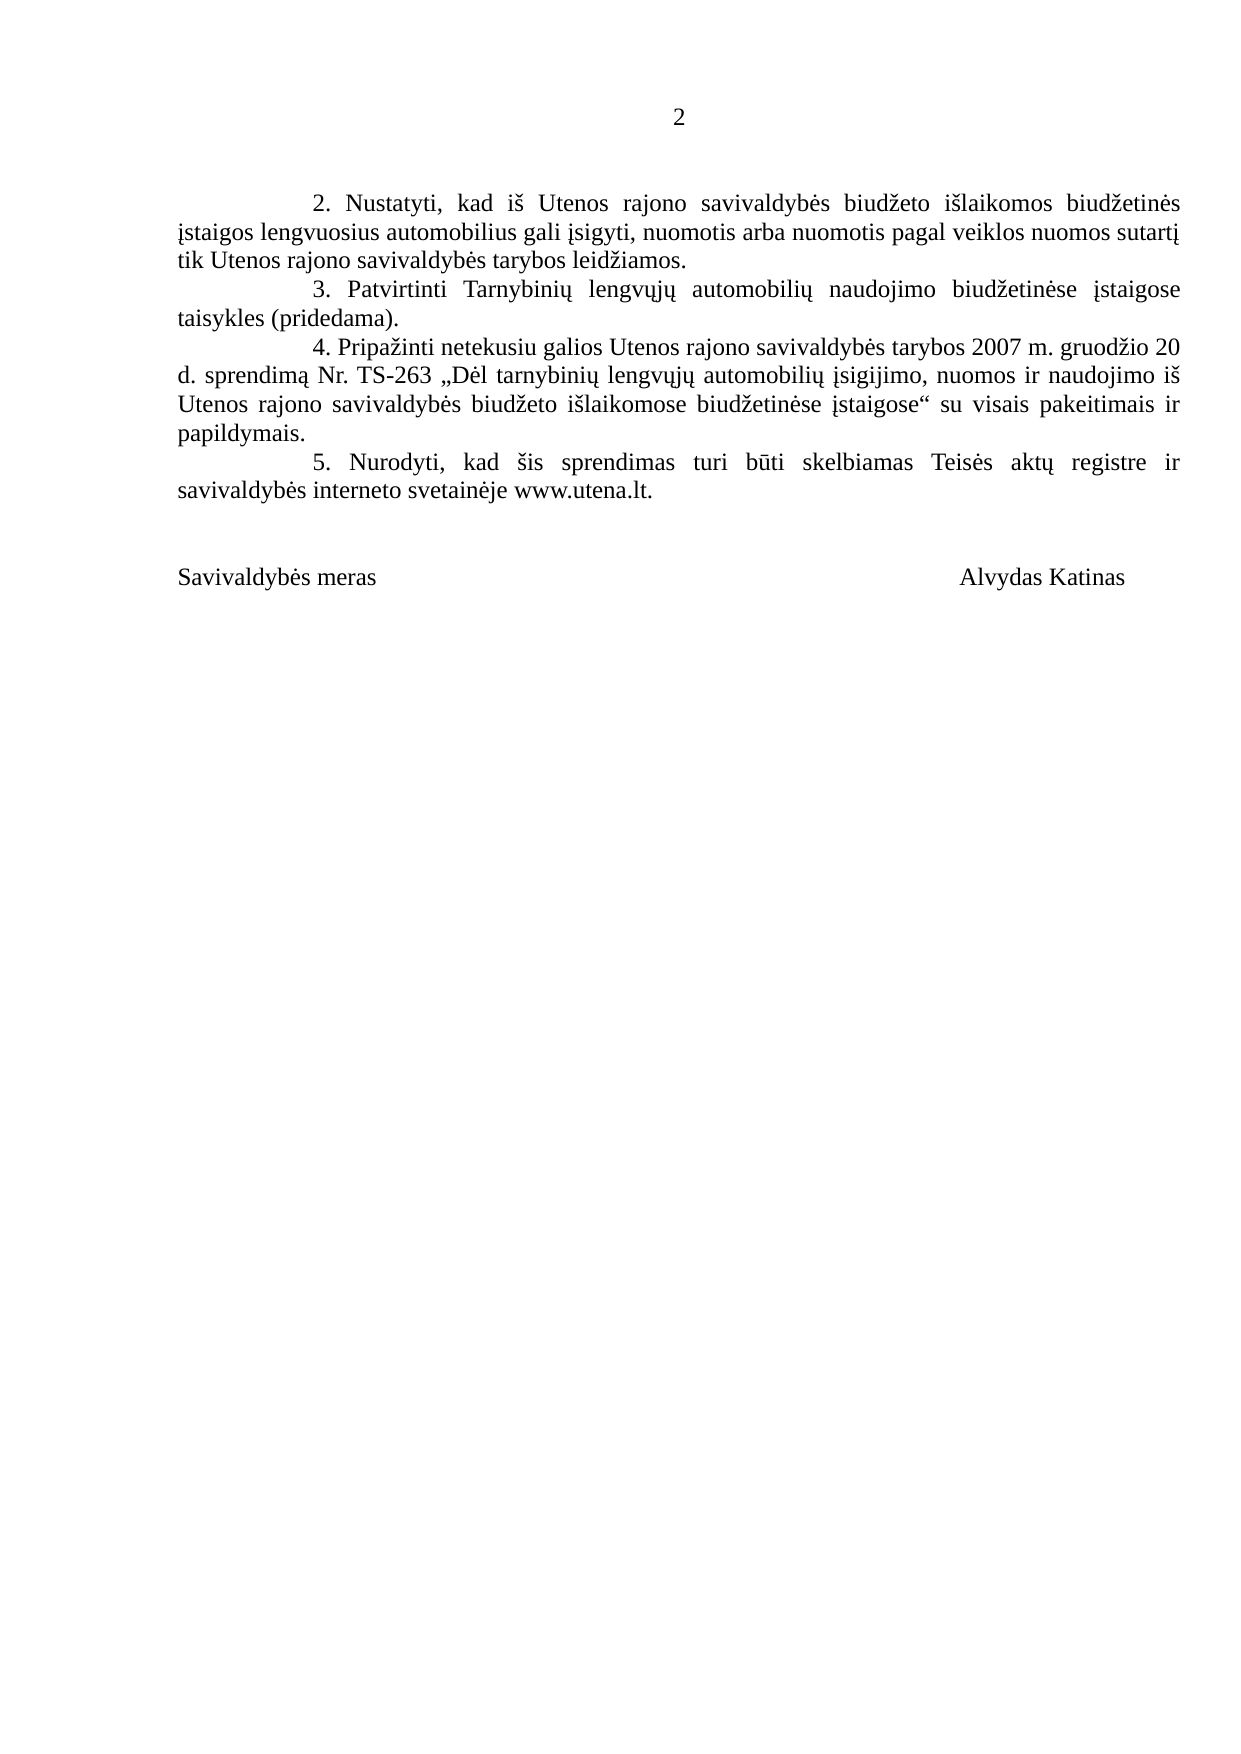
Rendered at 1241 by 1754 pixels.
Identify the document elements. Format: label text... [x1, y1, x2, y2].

text 5. Nurodyti, kad šis sprendimas turi būti skelbiamas Teisės aktų registre ir savivaldybės interneto svetainėje www.utena.lt. [177, 447, 1181, 504]
text 3. Patvirtinti Tarnybinių lengvųjų automobilių naudojimo biudžetinėse įstaigose taisykles (pridedama). [177, 274, 1181, 332]
text Savivaldybės meras Alvydas Katinas [177, 562, 1181, 591]
text 2. Nustatyti, kad iš Utenos rajono savivaldybės biudžeto išlaikomos biudžetinės įstaigos lengvuosius automobilius gali įsigyti, nuomotis arba nuomotis pagal veiklos nuomos sutartį tik Utenos rajono savivaldybės tarybos leidžiamos. [177, 188, 1181, 274]
text 4. Pripažinti netekusiu galios Utenos rajono savivaldybės tarybos 2007 m. gruodžio 20 d. sprendimą Nr. TS-263 „Dėl tarnybinių lengvųjų automobilių įsigijimo, nuomos ir naudojimo iš Utenos rajono savivaldybės biudžeto išlaikomose biudžetinėse įstaigose“ su visais pakeitimais ir papildymais. [177, 332, 1181, 447]
